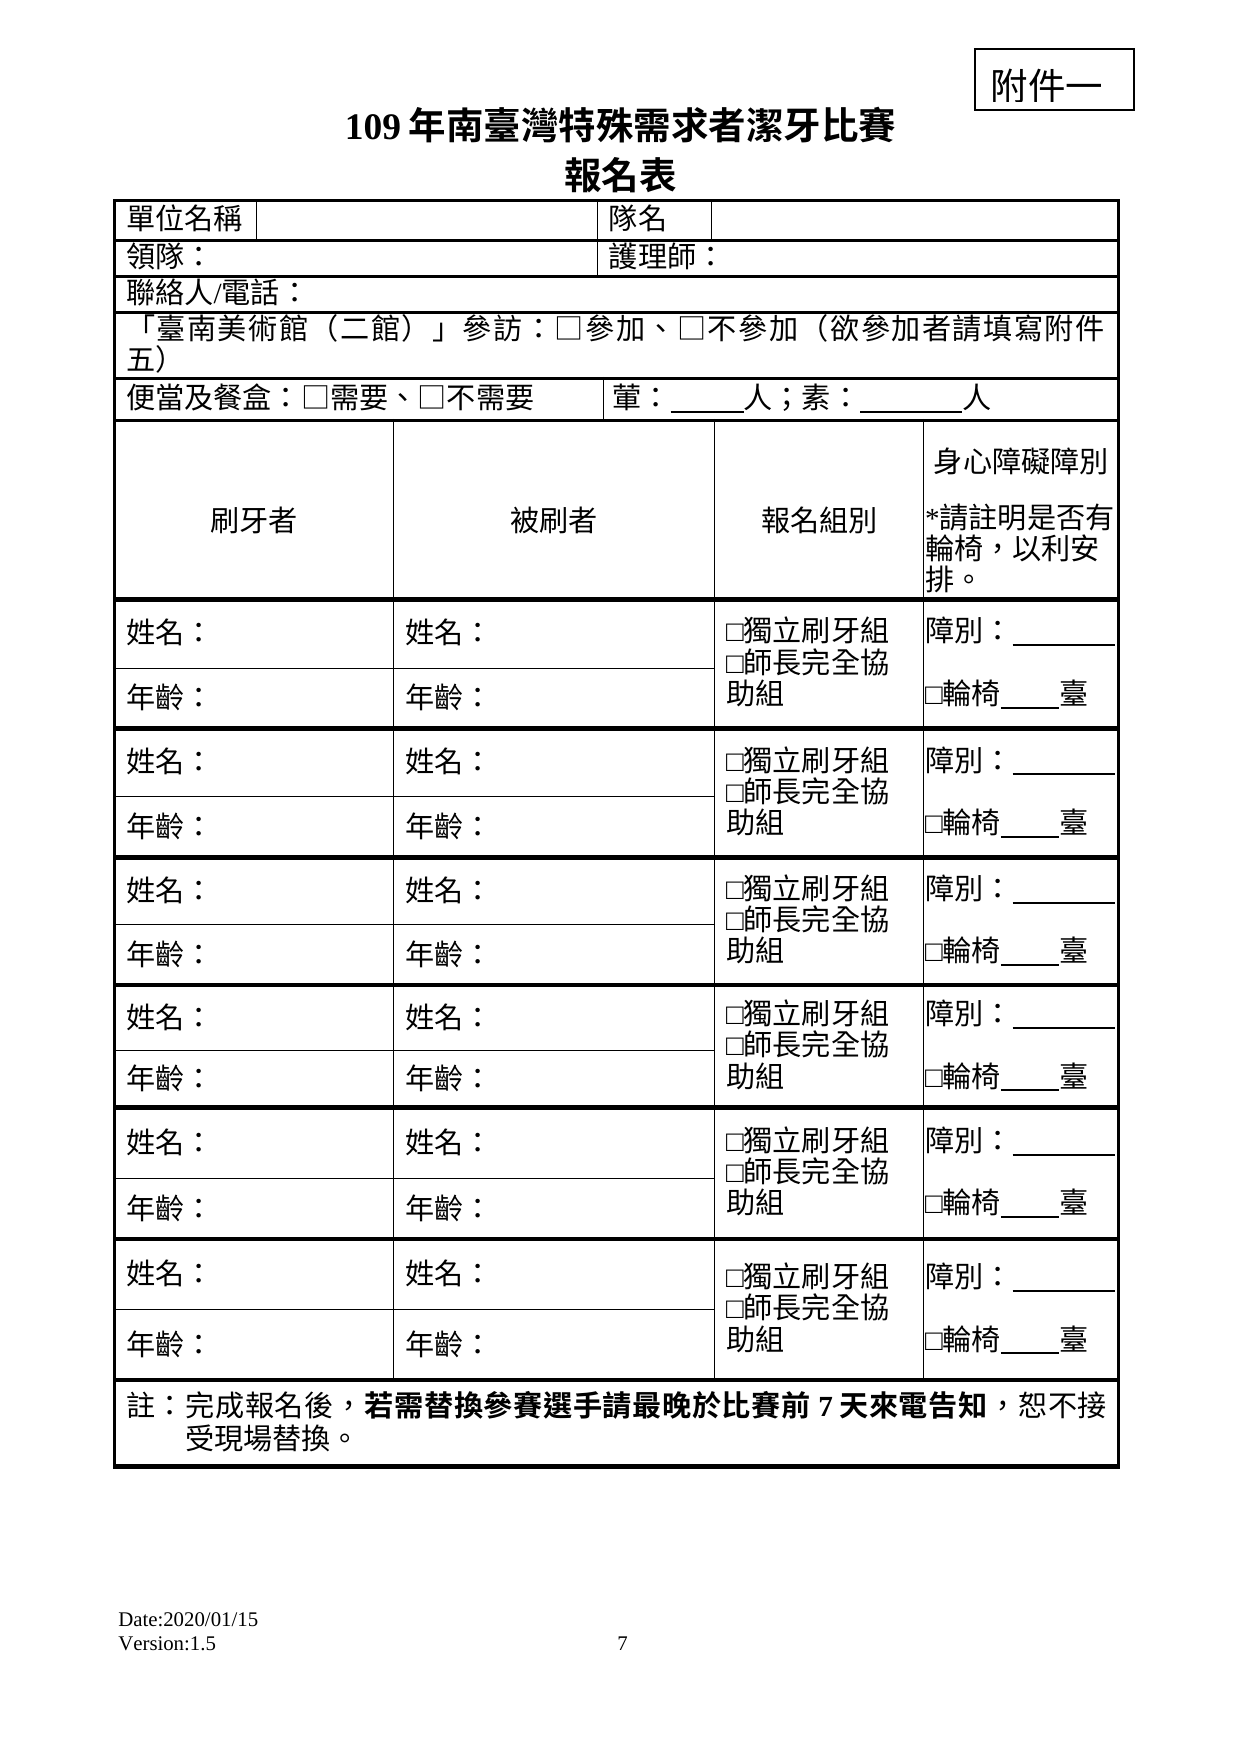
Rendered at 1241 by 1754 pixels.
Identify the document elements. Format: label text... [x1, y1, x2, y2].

table_cell 年齡： [116, 797, 393, 855]
table_cell 姓名： [116, 602, 393, 667]
table_cell □獨立刷牙組 □師長完全協助組 [715, 731, 923, 855]
table_cell 姓名： [394, 860, 714, 924]
table_cell 年齡： [394, 797, 714, 855]
table_cell 葷： 人；素： 人 [604, 380, 1117, 419]
table_cell 年齡： [116, 1310, 393, 1377]
table_cell 護理師： [598, 242, 1117, 274]
table_cell 報名組別 [715, 422, 923, 597]
table_cell 障別： □輪椅 臺 [924, 731, 1117, 855]
table_header [257, 202, 597, 238]
table_cell 年齡： [394, 1179, 714, 1236]
table_cell 年齡： [394, 925, 714, 983]
table_cell 年齡： [394, 669, 714, 726]
table_cell 障別： □輪椅 臺 [924, 987, 1117, 1105]
table_cell 刷牙者 [116, 422, 393, 597]
table_cell 姓名： [394, 1110, 714, 1178]
table_cell 障別： □輪椅 臺 [924, 602, 1117, 726]
table_cell 姓名： [394, 987, 714, 1050]
table_cell 年齡： [116, 669, 393, 726]
table_cell 年齡： [116, 925, 393, 983]
table_cell 年齡： [394, 1310, 714, 1377]
table_cell □獨立刷牙組 □師長完全協助組 [715, 1241, 923, 1377]
table_cell 姓名： [394, 1241, 714, 1309]
table_cell 障別： □輪椅 臺 [924, 1241, 1117, 1377]
table_cell 領隊： [116, 242, 597, 274]
text 報名表 [118, 149, 1122, 199]
table_header 單位名稱 [116, 202, 256, 238]
table_cell 年齡： [394, 1051, 714, 1105]
text 109年南臺灣特殊需求者潔牙比賽 [118, 99, 1122, 149]
table_cell □獨立刷牙組 □師長完全協助組 [715, 860, 923, 983]
table_header [712, 202, 1117, 238]
text 109年南臺灣特殊需求者潔牙比賽 [976, 50, 1133, 109]
table_cell 姓名： [394, 731, 714, 796]
table_cell □獨立刷牙組 □師長完全協助組 [715, 1110, 923, 1236]
table_cell 姓名： [116, 1241, 393, 1309]
table_cell 身心障礙障別 *請註明是否有輪椅，以利安排。 [924, 422, 1117, 597]
table_cell 姓名： [116, 1110, 393, 1178]
table_cell 被刷者 [394, 422, 714, 597]
table_cell 姓名： [116, 860, 393, 924]
table_cell 障別： □輪椅 臺 [924, 1110, 1117, 1236]
table_cell 障別： □輪椅 臺 [924, 860, 1117, 983]
text 附件一 [990, 57, 1118, 102]
table_cell □獨立刷牙組 □師長完全協助組 [715, 987, 923, 1105]
table_cell 年齡： [116, 1179, 393, 1236]
table_cell 聯絡人/電話： [116, 278, 1117, 311]
table_cell 註：完成報名後，若需替換參賽選手請最晚於比賽前7天來電告知，恕不接受現場替換。 [116, 1382, 1117, 1464]
table_cell 姓名： [116, 731, 393, 796]
table_cell 「臺南美術館（二館）」參訪：□參加、□不參加（欲參加者請填寫附件五） [116, 314, 1117, 377]
table_cell 便當及餐盒：□需要、□不需要 [116, 380, 603, 419]
table_cell 年齡： [116, 1051, 393, 1105]
table_cell 姓名： [394, 602, 714, 667]
table_cell □獨立刷牙組 □師長完全協助組 [715, 602, 923, 726]
table_header 隊名 [598, 202, 711, 238]
table_cell 姓名： [116, 987, 393, 1050]
